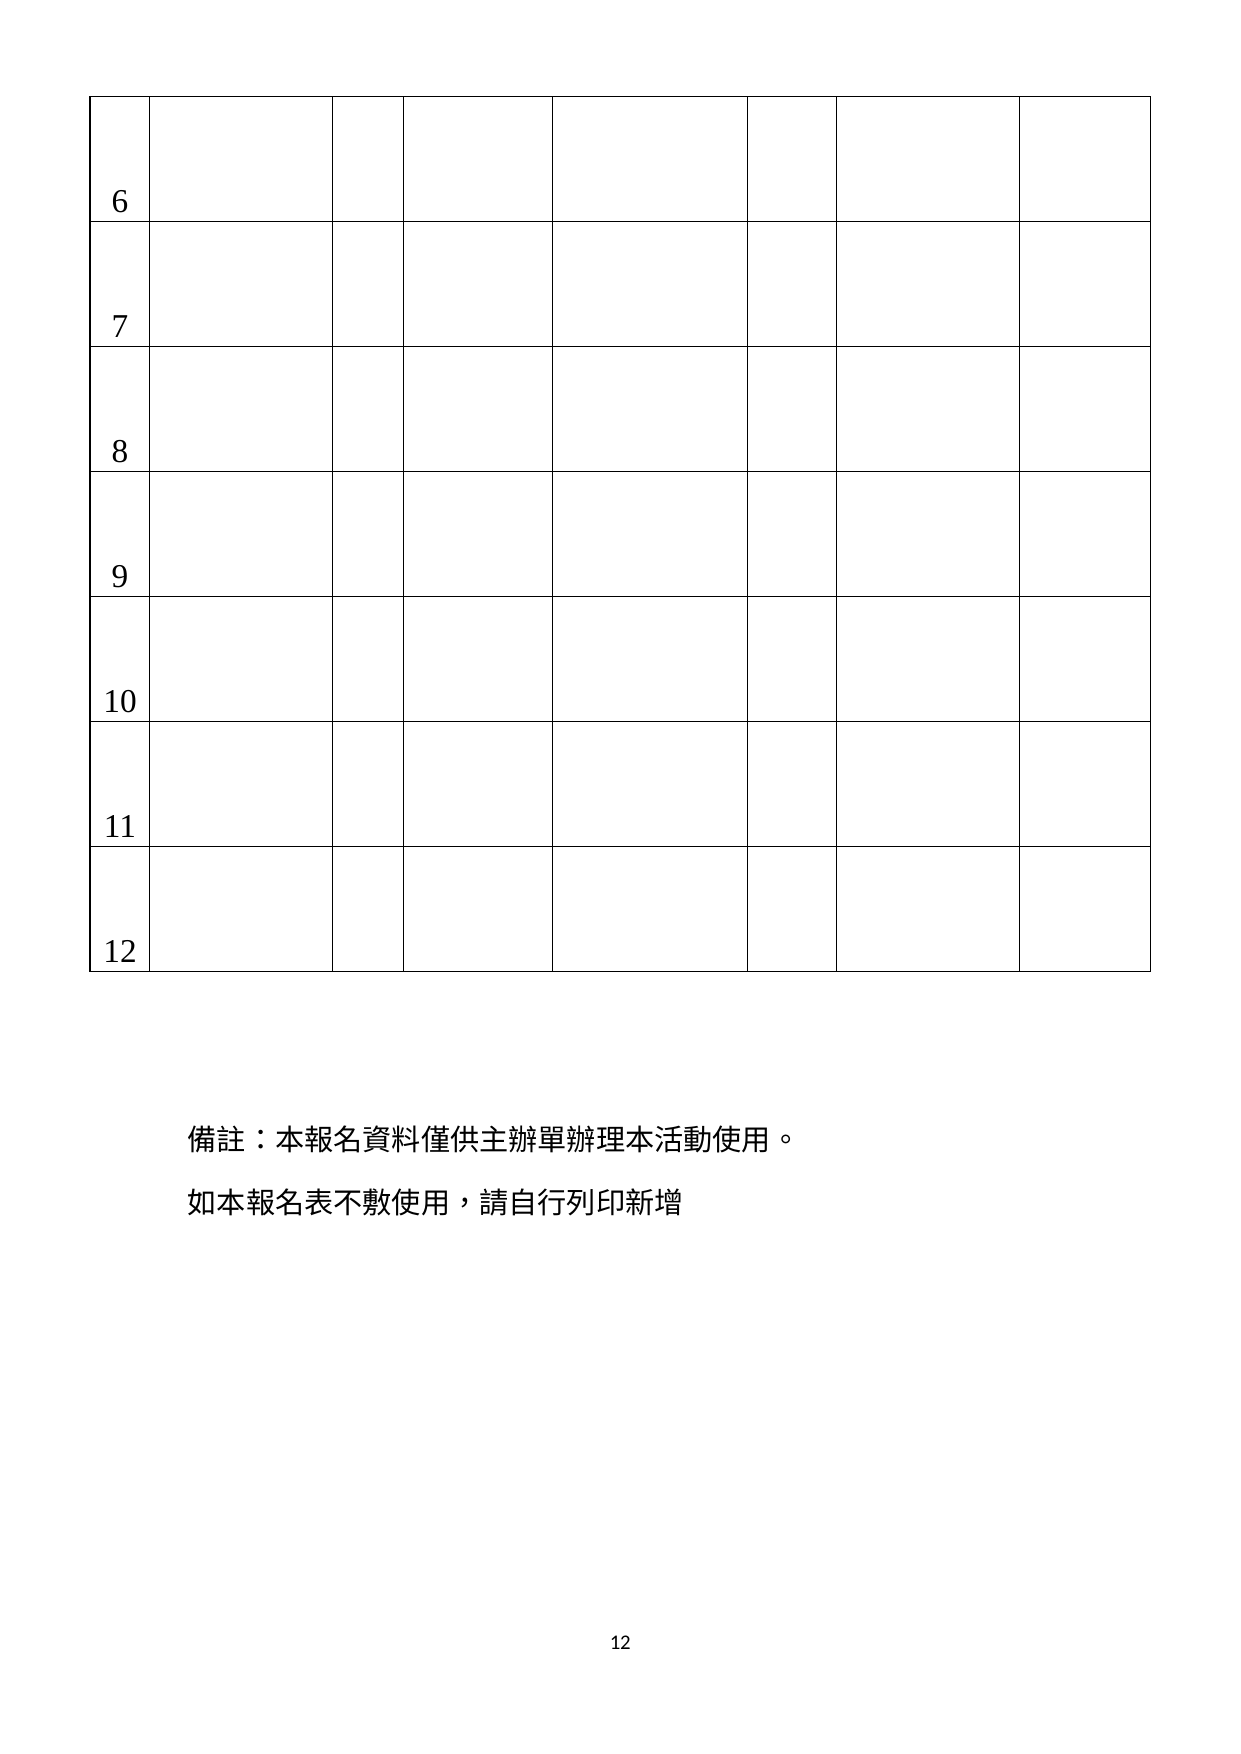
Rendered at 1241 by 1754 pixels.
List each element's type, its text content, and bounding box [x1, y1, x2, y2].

table_cell 12 [91, 847, 149, 971]
table_cell [1020, 597, 1150, 721]
table_cell [748, 847, 836, 971]
table_cell [837, 472, 1019, 596]
text 備註：本報名資料僅供主辦單辦理本活動使用。 [187, 1096, 1053, 1159]
table_cell [1020, 347, 1150, 471]
table_cell [748, 222, 836, 346]
table_cell [150, 472, 332, 596]
table_cell [1020, 847, 1150, 971]
table_cell [748, 472, 836, 596]
table_cell [150, 722, 332, 846]
table_cell [553, 222, 747, 346]
table_cell [553, 722, 747, 846]
table_cell [150, 347, 332, 471]
table_cell [1020, 97, 1150, 221]
text 如本報名表不敷使用，請自行列印新增 [187, 1159, 1053, 1221]
table_cell [837, 347, 1019, 471]
table_cell 8 [91, 347, 149, 471]
table_cell 7 [91, 222, 149, 346]
table_cell [333, 722, 403, 846]
table_cell [333, 347, 403, 471]
table_cell [150, 597, 332, 721]
table_cell [150, 222, 332, 346]
table_cell [1020, 472, 1150, 596]
table_cell 6 [91, 97, 149, 221]
table_cell [748, 347, 836, 471]
table_cell [1020, 722, 1150, 846]
table_cell [553, 97, 747, 221]
table_cell [1020, 222, 1150, 346]
table_cell 11 [91, 722, 149, 846]
table_cell [333, 222, 403, 346]
table_cell [404, 347, 552, 471]
table_cell [837, 97, 1019, 221]
table_cell [150, 847, 332, 971]
table_cell [333, 472, 403, 596]
table_cell [333, 597, 403, 721]
table_cell [404, 722, 552, 846]
table_cell [748, 97, 836, 221]
table_cell [404, 222, 552, 346]
table_cell [837, 222, 1019, 346]
table_cell [748, 597, 836, 721]
table_cell [404, 847, 552, 971]
table_cell [553, 597, 747, 721]
table_cell [333, 97, 403, 221]
table_cell [404, 97, 552, 221]
table_cell [837, 847, 1019, 971]
table_cell [150, 97, 332, 221]
table_cell [837, 597, 1019, 721]
table_cell [553, 472, 747, 596]
table_cell 9 [91, 472, 149, 596]
table_cell [553, 847, 747, 971]
table_cell 10 [91, 597, 149, 721]
table_cell [333, 847, 403, 971]
table_cell [553, 347, 747, 471]
table_cell [748, 722, 836, 846]
table_cell [404, 472, 552, 596]
table_cell [404, 597, 552, 721]
table_cell [837, 722, 1019, 846]
